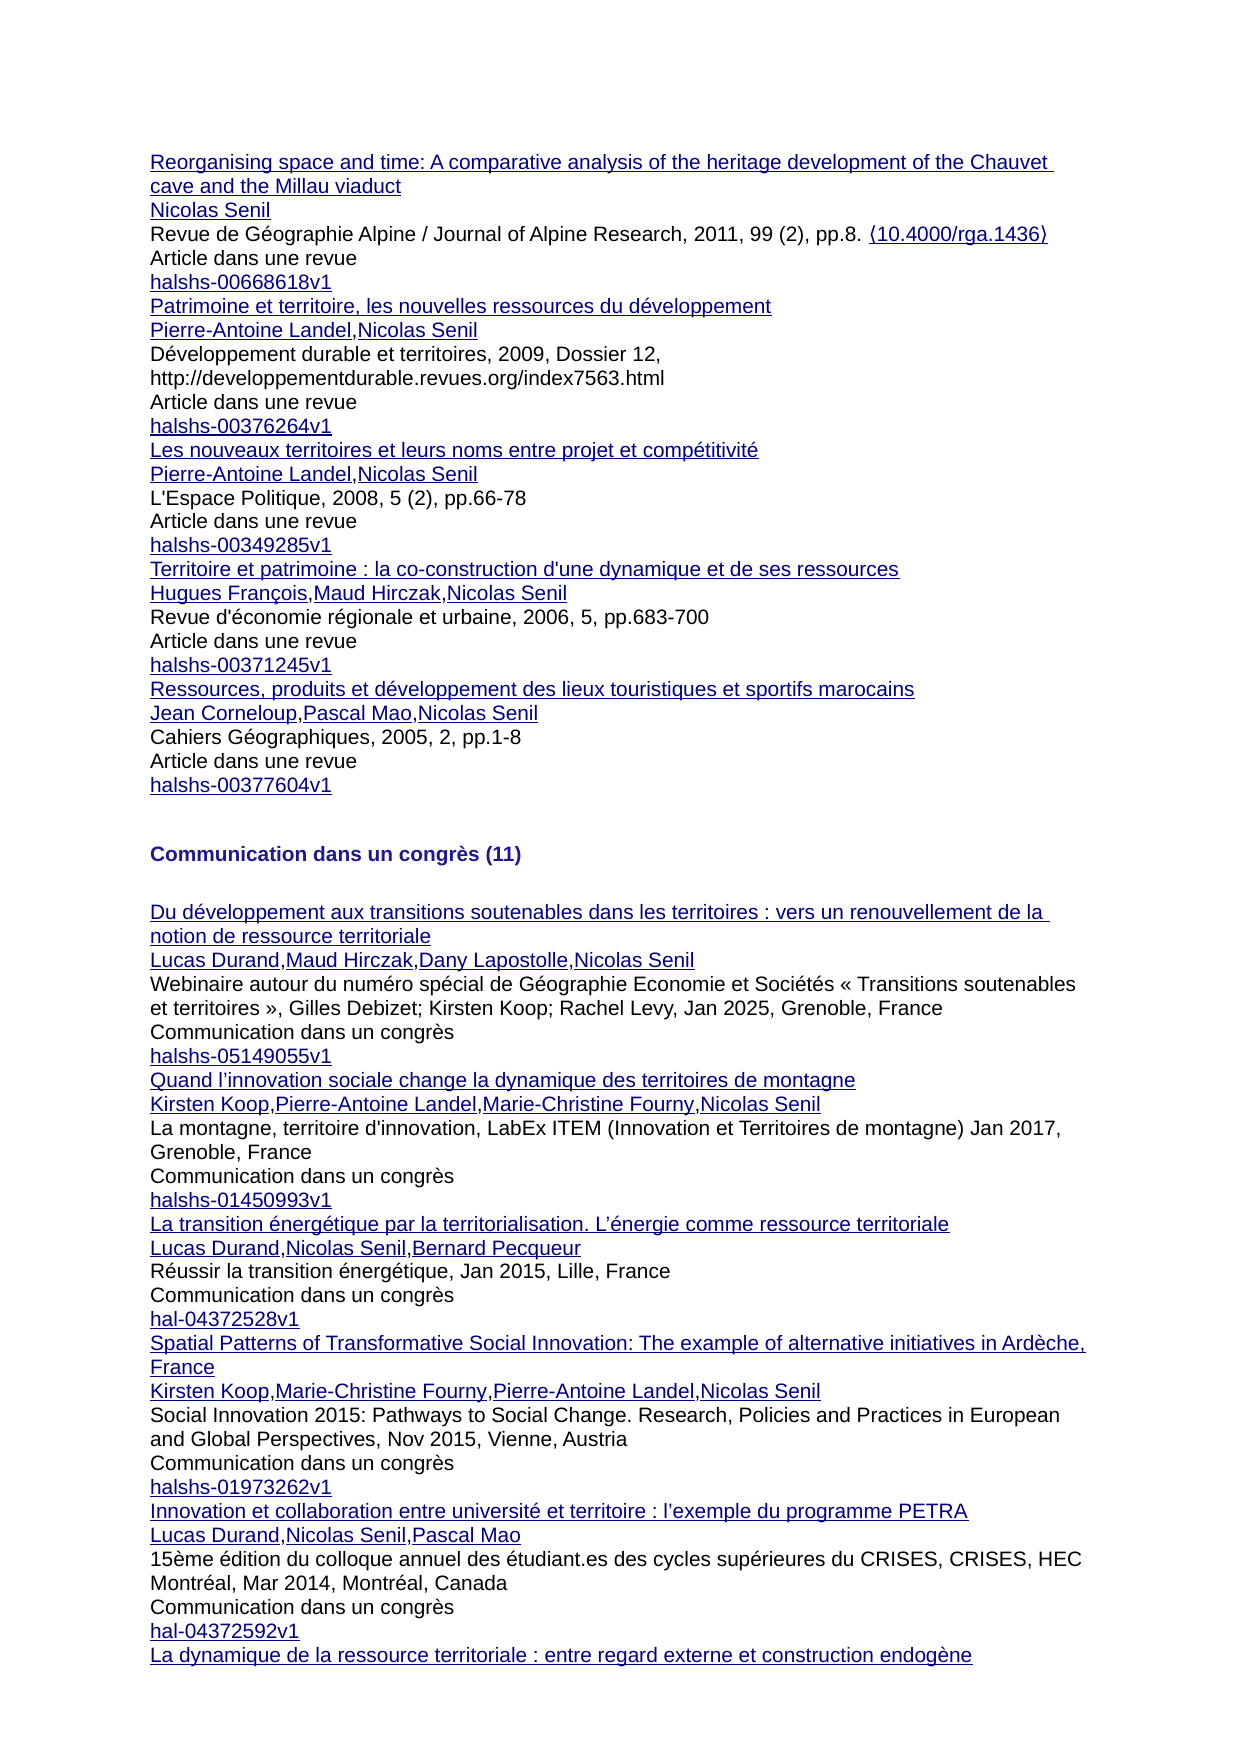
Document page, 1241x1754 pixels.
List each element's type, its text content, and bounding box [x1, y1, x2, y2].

table_cell Spatial Patterns of Transformative Social Innovation: The example of alternative initiatives in Ardèche, France Kirsten Koop,Marie-Christine Fourny,Pierre-Antoine Landel,Nicolas Senil Social Innovation 2015: Pathways to Social Change. Research, Policies and Practices in European and Global Perspectives, Nov 2015, Vienne, Austria Communication dans un congrès halshs-01973262v1 [150, 1331, 1090, 1499]
table_cell Reorganising space and time: A comparative analysis of the heritage development of the Chauvet cave and the Millau viaduct Nicolas Senil Revue de Géographie Alpine / Journal of Alpine Research, 2011, 99 (2), pp.8. ⟨10.4000/rga.1436⟩ Article dans une revue halshs-00668618v1 [150, 150, 1090, 294]
table_cell Territoire et patrimoine : la co-construction d'une dynamique et de ses ressources Hugues François,Maud Hirczak,Nicolas Senil Revue d'économie régionale et urbaine, 2006, 5, pp.683-700 Article dans une revue halshs-00371245v1 [150, 557, 1090, 677]
table_cell La dynamique de la ressource territoriale : entre regard externe et construction endogène [150, 1643, 1090, 1667]
table_cell Les nouveaux territoires et leurs noms entre projet et compétitivité Pierre-Antoine Landel,Nicolas Senil L'Espace Politique, 2008, 5 (2), pp.66-78 Article dans une revue halshs-00349285v1 [150, 438, 1090, 557]
table_cell Quand l’innovation sociale change la dynamique des territoires de montagne Kirsten Koop,Pierre-Antoine Landel,Marie-Christine Fourny,Nicolas Senil La montagne, territoire d'innovation, LabEx ITEM (Innovation et Territoires de montagne) Jan 2017, Grenoble, France Communication dans un congrès halshs-01450993v1 [150, 1068, 1090, 1211]
subtitle Communication dans un congrès (11) [150, 842, 1090, 866]
table_cell La transition énergétique par la territorialisation. L’énergie comme ressource territoriale Lucas Durand,Nicolas Senil,Bernard Pecqueur Réussir la transition énergétique, Jan 2015, Lille, France Communication dans un congrès hal-04372528v1 [150, 1211, 1090, 1331]
table_cell Patrimoine et territoire, les nouvelles ressources du développement Pierre-Antoine Landel,Nicolas Senil Développement durable et territoires, 2009, Dossier 12, http://developpementdurable.revues.org/index7563.html Article dans une revue halshs-00376264v1 [150, 294, 1090, 437]
table_cell Innovation et collaboration entre université et territoire : l’exemple du programme PETRA Lucas Durand,Nicolas Senil,Pascal Mao 15ème édition du colloque annuel des étudiant.es des cycles supérieures du CRISES, CRISES, HEC Montréal, Mar 2014, Montréal, Canada Communication dans un congrès hal-04372592v1 [150, 1499, 1090, 1643]
table_header Du développement aux transitions soutenables dans les territoires : vers un renouvellement de la notion de ressource territoriale Lucas Durand,Maud Hirczak,Dany Lapostolle,Nicolas Senil Webinaire autour du numéro spécial de Géographie Economie et Sociétés « Transitions soutenables et territoires », Gilles Debizet; Kirsten Koop; Rachel Levy, Jan 2025, Grenoble, France Communication dans un congrès halshs-05149055v1 [150, 900, 1090, 1068]
table_cell Ressources, produits et développement des lieux touristiques et sportifs marocains Jean Corneloup,Pascal Mao,Nicolas Senil Cahiers Géographiques, 2005, 2, pp.1-8 Article dans une revue halshs-00377604v1 [150, 677, 1090, 797]
